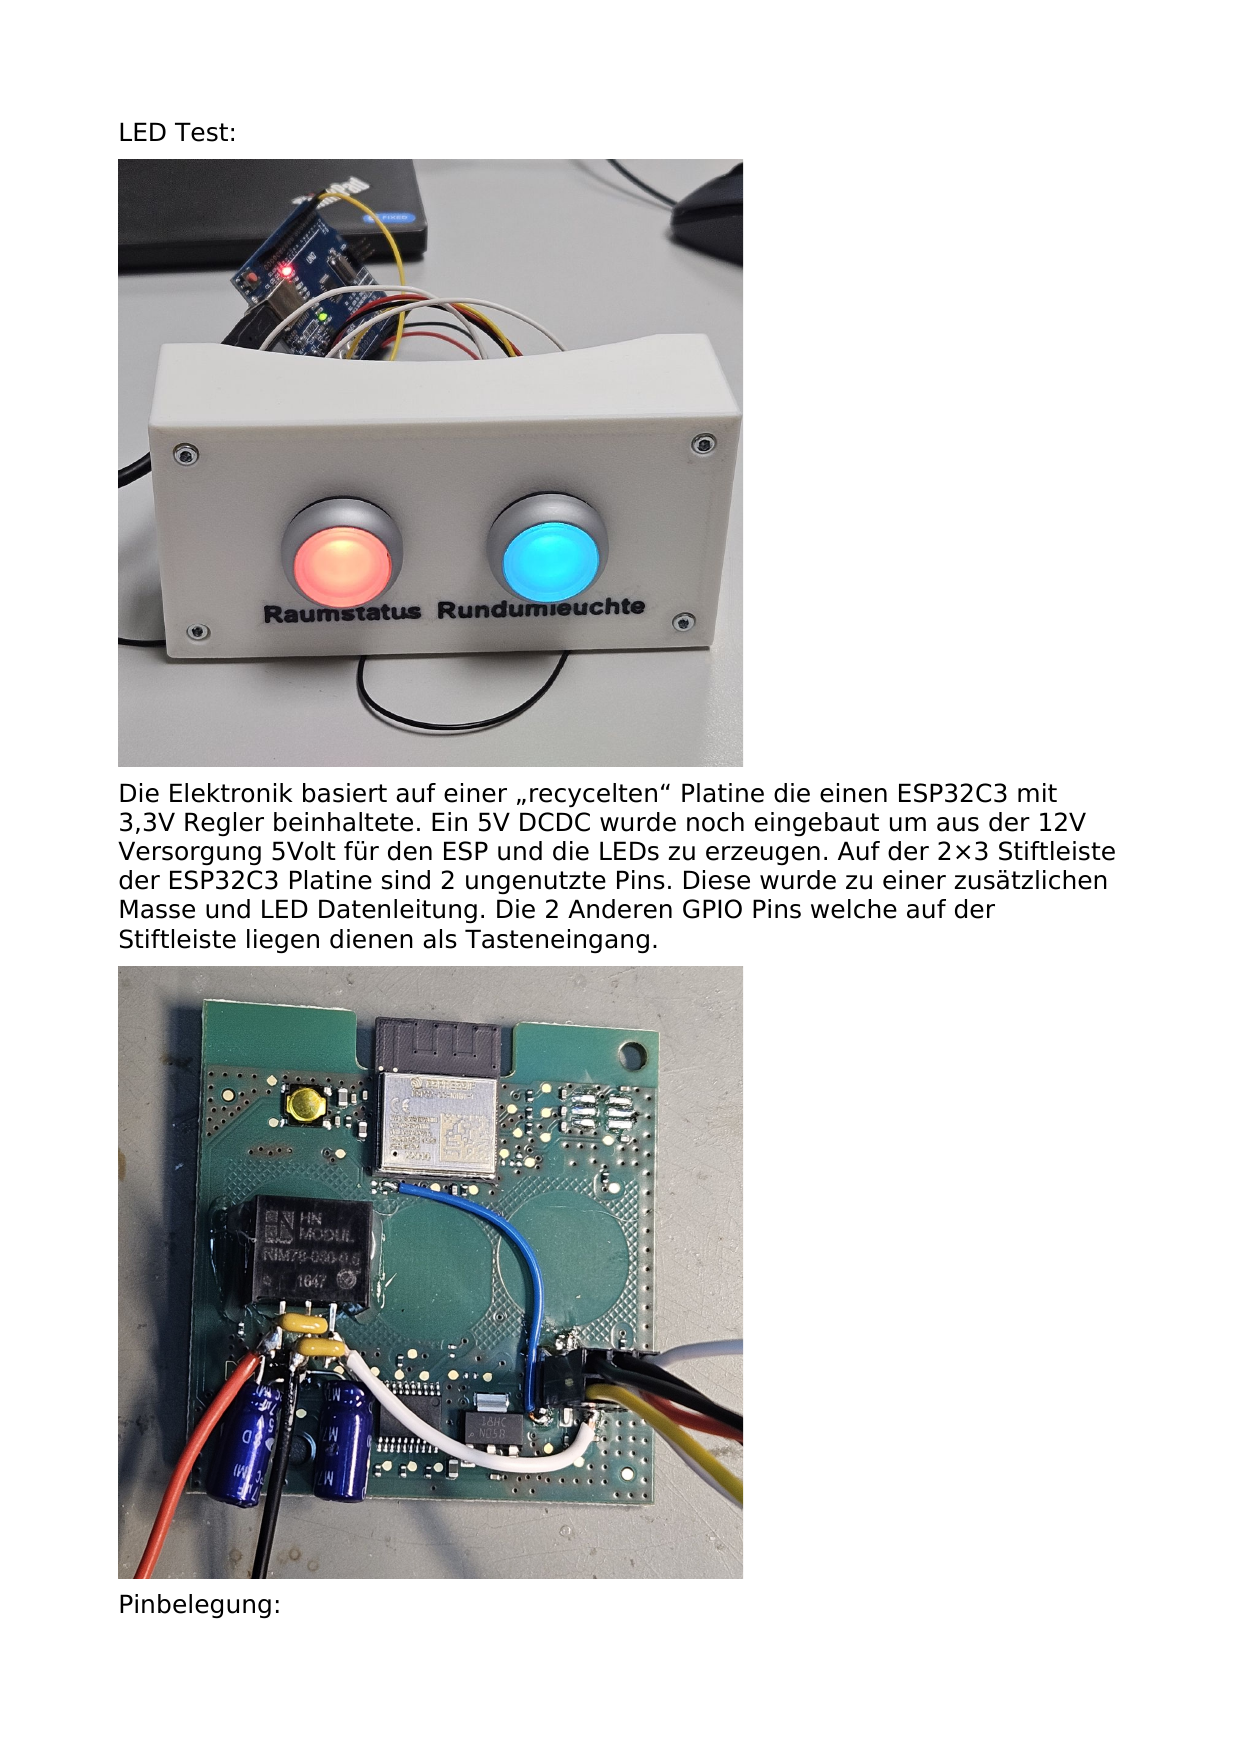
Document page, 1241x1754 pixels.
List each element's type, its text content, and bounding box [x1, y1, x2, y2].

text Pinbelegung: [118, 1591, 1122, 1620]
text LED Test: [118, 118, 1122, 147]
picture [118, 159, 744, 767]
text Die Elektronik basiert auf einer „recycelten“ Platine die einen ESP32C3 mit 3,3V Regler beinhaltete. Ein 5V DCDC wurde noch eingebaut um aus der 12V Versorgung 5Volt für den ESP und die LEDs zu erzeugen. Auf der 2×3 Stiftleiste der ESP32C3 Platine sind 2 ungenutzte Pins. Diese wurde zu einer zusätzlichen Masse und LED Datenleitung. Die 2 Anderen GPIO Pins welche auf der Stiftleiste liegen dienen als Tasteneingang. [118, 779, 1122, 954]
picture [118, 966, 744, 1579]
